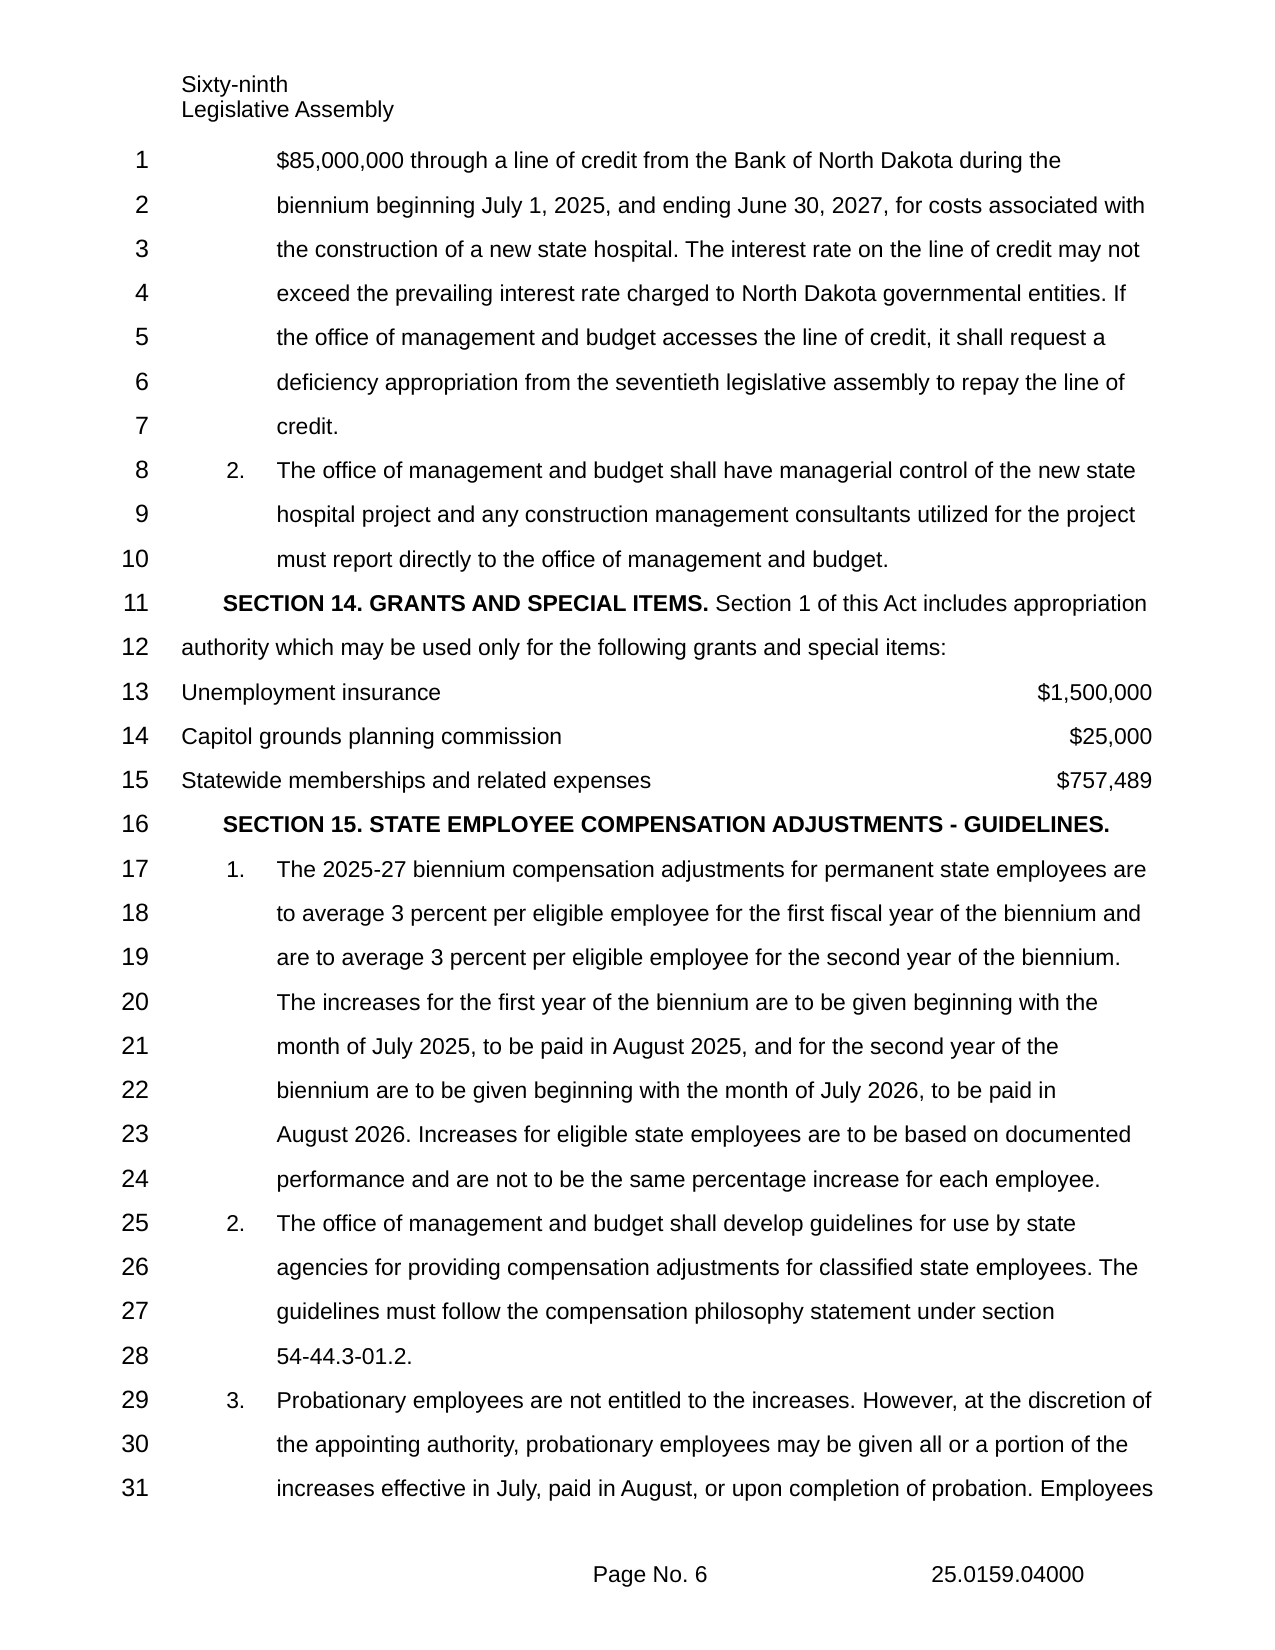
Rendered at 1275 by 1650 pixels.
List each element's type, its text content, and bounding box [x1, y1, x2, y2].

text SECTION 14. GRANTS AND SPECIAL ITEMS. Section 1 of this Act includes appropriation authority which may be used only for the following grants and special items: [181, 576, 1154, 664]
text 2. The office of management and budget shall have managerial control of the new state hospital project and any construction management consultants utilized for the project must report directly to the office of management and budget. [181, 443, 1154, 576]
text 3. Probationary employees are not entitled to the increases. However, at the discretion of the appointing authority, probationary employees may be given all or a portion of the increases effective in July, paid in August, or upon completion of probation. Employees [181, 1373, 1154, 1506]
text SECTION 15. STATE EMPLOYEE COMPENSATION ADJUSTMENTS - GUIDELINES. [181, 797, 1154, 842]
text 2. The office of management and budget shall develop guidelines for use by state agencies for providing compensation adjustments for classified state employees. The guidelines must follow the compensation philosophy statement under section 54‑44.3‑01.2. [181, 1196, 1154, 1373]
text Unemployment insurance $1,500,000 Capitol grounds planning commission $25,000 Statewide memberships and related expenses $757,489 [181, 664, 1154, 797]
text $85,000,000 through a line of credit from the Bank of North Dakota during the biennium beginning July 1, 2025, and ending June 30, 2027, for costs associated with the construction of a new state hospital. The interest rate on the line of credit may not exceed the prevailing interest rate charged to North Dakota governmental entities. If the office of management and budget accesses the line of credit, it shall request a deficiency appropriation from the seventieth legislative assembly to repay the line of credit. [181, 133, 1154, 443]
text 1. The 2025‑27 biennium compensation adjustments for permanent state employees are to average 3 percent per eligible employee for the first fiscal year of the biennium and are to average 3 percent per eligible employee for the second year of the biennium. The increases for the first year of the biennium are to be given beginning with the month of July 2025, to be paid in August 2025, and for the second year of the biennium are to be given beginning with the month of July 2026, to be paid in August 2026. Increases for eligible state employees are to be based on documented performance and are not to be the same percentage increase for each employee. [181, 842, 1154, 1196]
